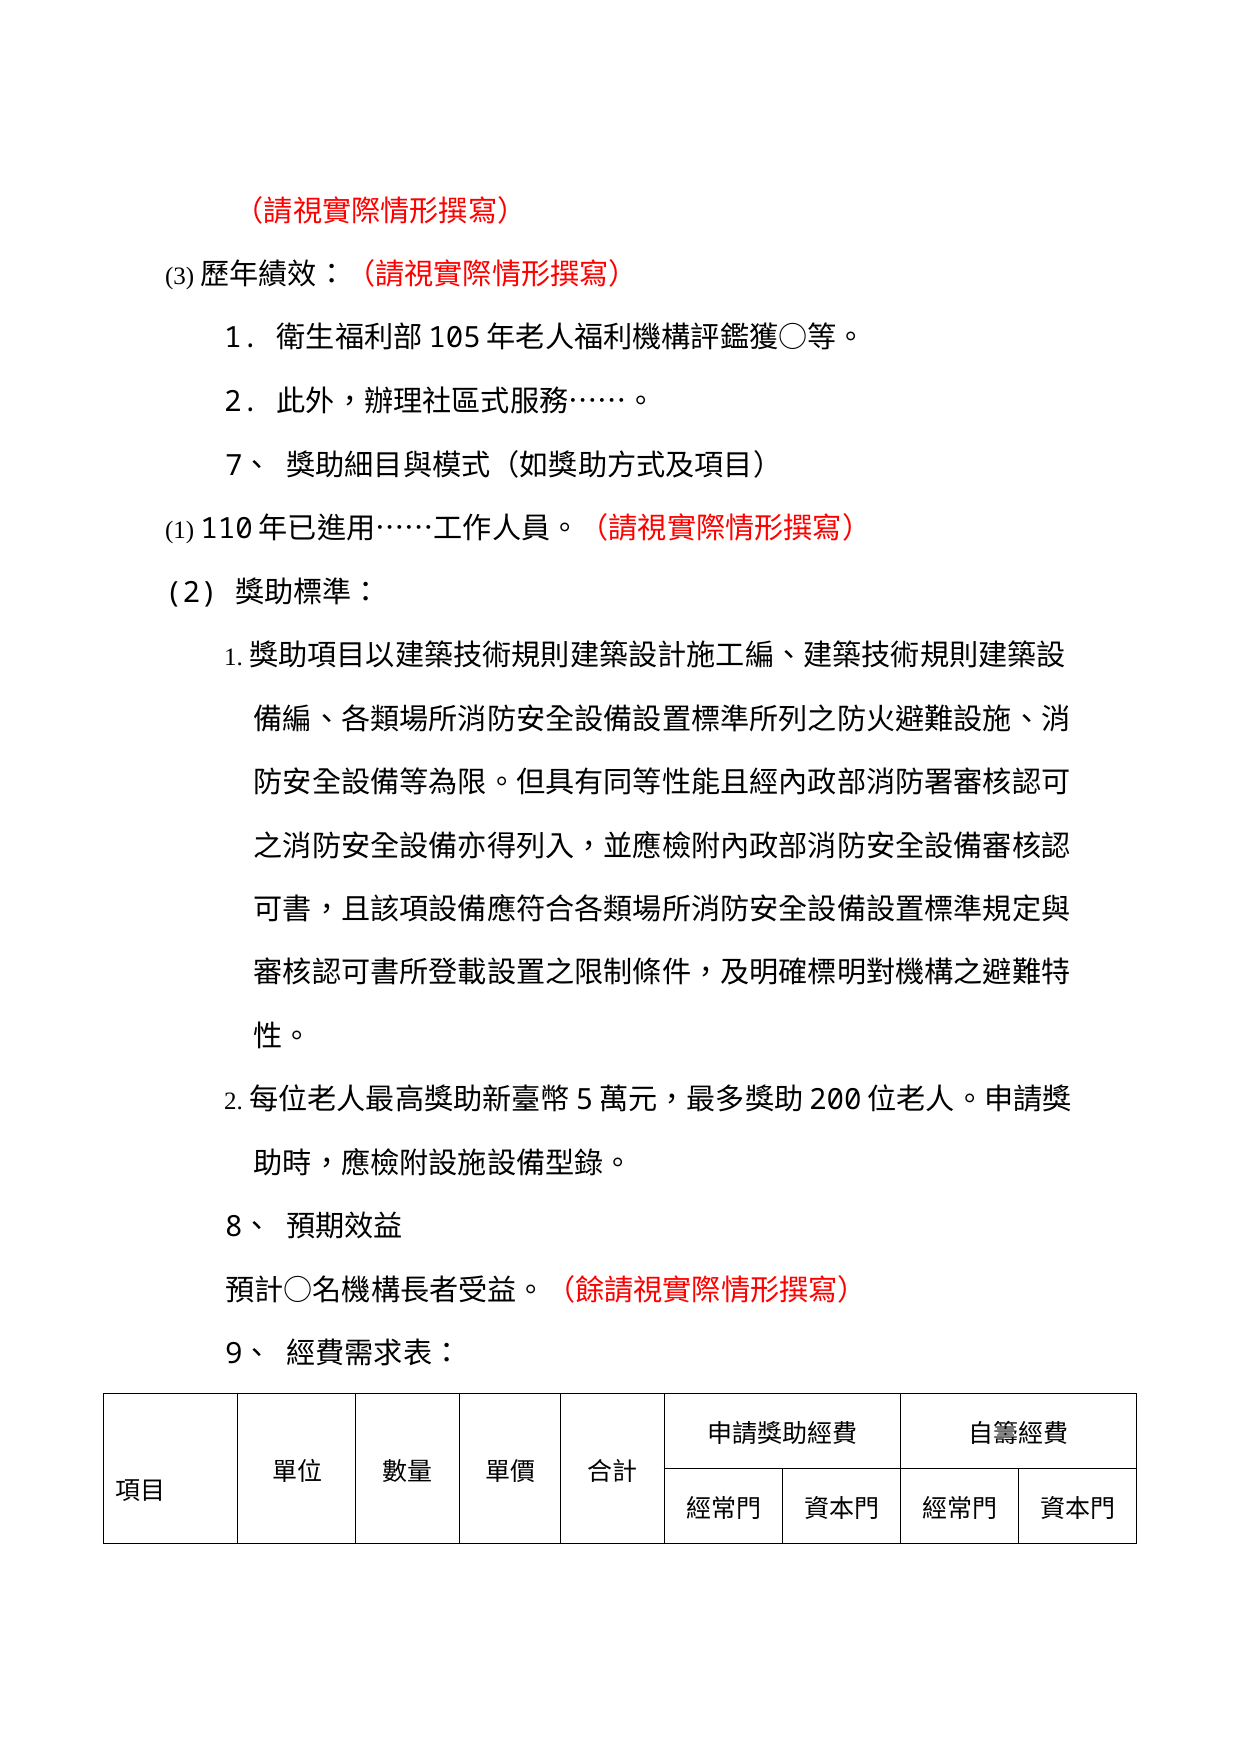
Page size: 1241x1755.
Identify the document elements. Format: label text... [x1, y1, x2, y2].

table_header 單位 [238, 1394, 355, 1543]
list 經費需求表： [225, 1330, 1090, 1372]
list 獎助項目以建築技術規則建築設計施工編、建築技術規則建築設備編、各類場所消防安全設備設置標準所列之防火避難設施、消防安全設備等為限。但具有同等性能且經內政部消防署審核認可之消防安全設備亦得列入，並應檢附內政部消防安全設備審核認可書，且該項設備應符合各類場所消防安全設備設置標準規定與審核認可書所登載設置之限制條件，及明確標明對機構之避難特性。 [224, 632, 1090, 1055]
list 獎助標準： [165, 568, 1090, 611]
list 預期效益 [225, 1203, 1090, 1245]
list 此外，辦理社區式服務……。 [224, 378, 1090, 420]
text 預計○名機構長者受益。（餘請視實際情形撰寫） [225, 1266, 1090, 1309]
table_cell 資本門 [1019, 1469, 1136, 1543]
table_header 單價 [460, 1394, 560, 1543]
text （請視實際情形撰寫） [234, 187, 1090, 229]
table_header 合計 [561, 1394, 664, 1543]
table_header 數量 [356, 1394, 459, 1543]
table_cell 經常門 [901, 1469, 1018, 1543]
table_cell 資本門 [783, 1469, 900, 1543]
table_header 申請獎助經費 [665, 1394, 900, 1468]
table_header 項目 [104, 1394, 237, 1543]
list 每位老人最高獎助新臺幣5萬元，最多獎助200位老人。申請獎助時，應檢附設施設備型錄。 [224, 1076, 1090, 1182]
list 110年已進用……工作人員。（請視實際情形撰寫） [165, 505, 1090, 547]
list 衛生福利部105年老人福利機構評鑑獲○等。 [224, 314, 1090, 356]
table_cell 經常門 [665, 1469, 782, 1543]
list 獎助細目與模式（如獎助方式及項目） [225, 441, 1090, 483]
list 歷年績效：（請視實際情形撰寫） [165, 251, 1090, 293]
table_header 自籌經費 [901, 1394, 1136, 1468]
